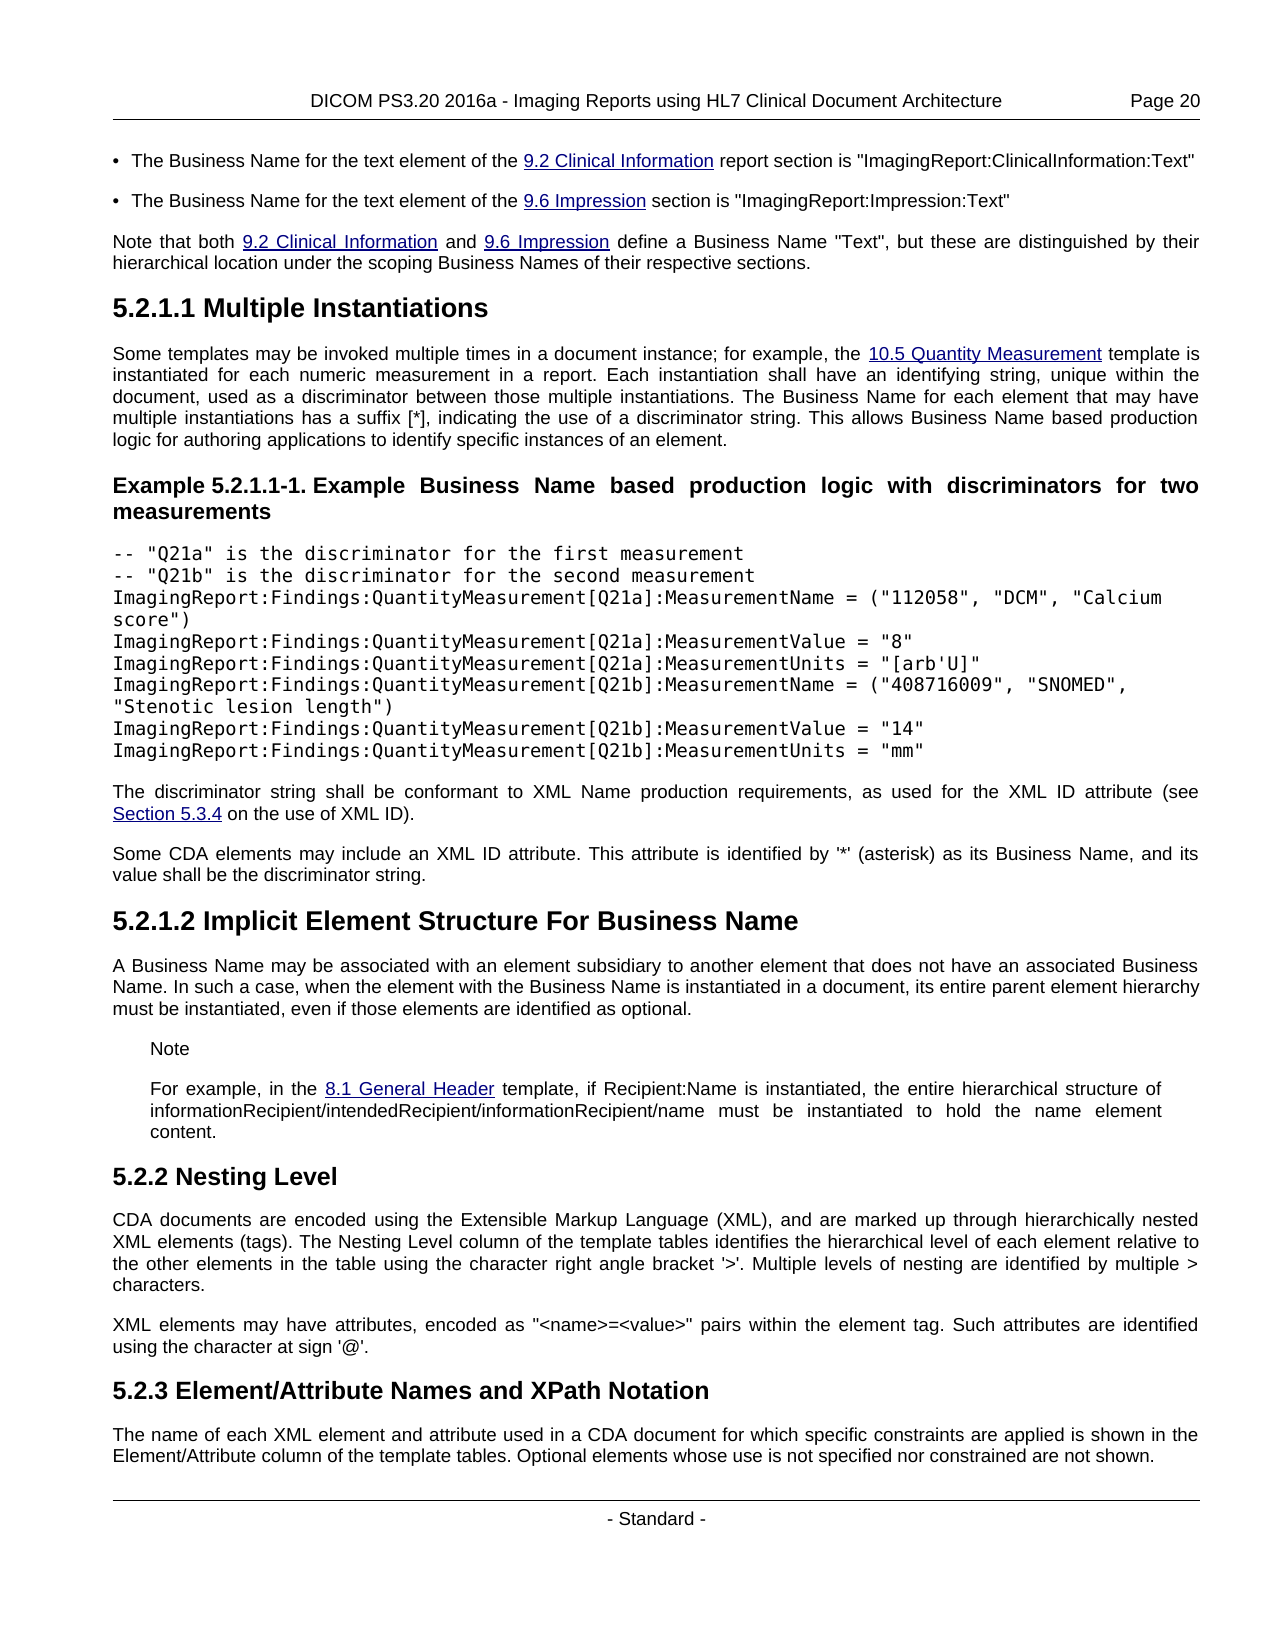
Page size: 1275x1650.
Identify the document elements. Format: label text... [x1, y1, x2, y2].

text The discriminator string shall be conformant to XML Name production requirements, as used for the XML ID attribute (see Section 5.3.4 on the use of XML ID). [112, 781, 1200, 824]
text Note that both 9.2 Clinical Information and 9.6 Impression define a Business Name "Text", but these are distinguished by their hierarchical location under the scoping Business Names of their respective sections. [112, 231, 1200, 274]
text 5.2.1.1 Multiple Instantiations [112, 292, 1200, 324]
text Some templates may be invoked multiple times in a document instance; for example, the 10.5 Quantity Measurement template is instantiated for each numeric measurement in a report. Each instantiation shall have an identifying string, unique within the document, used as a discriminator between those multiple instantiations. The Business Name for each element that may have multiple instantiations has a suffix [*], indicating the use of a discriminator string. This allows Business Name based production logic for authoring applications to identify specific instances of an element. [112, 342, 1200, 450]
text CDA documents are encoded using the Extensible Markup Language (XML), and are marked up through hierarchically nested XML elements (tags). The Nesting Level column of the template tables identifies the hierarchical level of each element relative to the other elements in the table using the character right angle bracket '>'. Multiple levels of nesting are identified by multiple > characters. [112, 1209, 1200, 1295]
text For example, in the 8.1 General Header template, if Recipient:Name is instantiated, the entire hierarchical structure of informationRecipient/intendedRecipient/informationRecipient/name must be instantiated to hold the name element content. [150, 1078, 1162, 1143]
text 5.2.3 Element/Attribute Names and XPath Notation [112, 1376, 1200, 1405]
list The Business Name for the text element of the 9.6 Impression section is "ImagingReport:Impression:Text" [112, 190, 1200, 212]
text A Business Name may be associated with an element subsidiary to another element that does not have an associated Business Name. In such a case, when the element with the Business Name is instantiated in a document, its entire parent element hierarchy must be instantiated, even if those elements are identified as optional. [112, 954, 1200, 1019]
text Note [150, 1038, 1162, 1059]
text Example 5.2.1.1-1. Example Business Name based production logic with discriminators for two measurements [112, 473, 1200, 524]
text The name of each XML element and attribute used in a CDA document for which specific constraints are applied is shown in the Element/Attribute column of the template tables. Optional elements whose use is not specified nor constrained are not shown. [112, 1423, 1200, 1467]
list The Business Name for the text element of the 9.2 Clinical Information report section is "ImagingReport:ClinicalInformation:Text" [112, 150, 1200, 172]
text 5.2.1.2 Implicit Element Structure For Business Name [112, 904, 1200, 936]
text Some CDA elements may include an XML ID attribute. This attribute is identified by '*' (asterisk) as its Business Name, and its value shall be the discriminator string. [112, 843, 1200, 886]
text 5.2.2 Nesting Level [112, 1162, 1200, 1190]
text XML elements may have attributes, encoded as "<name>=<value>" pairs within the element tag. Such attributes are identified using the character at sign '@'. [112, 1314, 1200, 1357]
text -- "Q21a" is the discriminator for the first measurement -- "Q21b" is the discriminator for the second measurement ImagingReport:Findings:QuantityMeasurement[Q21a]:MeasurementName = ("112058", "DCM", "Calcium score") ImagingReport:Findings:QuantityMeasurement[Q21a]:MeasurementValue = "8" ImagingReport:Findings:QuantityMeasurement[Q21a]:MeasurementUnits = "[arb'U]" ImagingReport:Findings:QuantityMeasurement[Q21b]:MeasurementName = ("408716009", "SNOMED", "Stenotic lesion length") ImagingReport:Findings:QuantityMeasurement[Q21b]:MeasurementValue = "14" ImagingReport:Findings:QuantityMeasurement[Q21b]:MeasurementUnits = "mm" [112, 543, 1200, 762]
